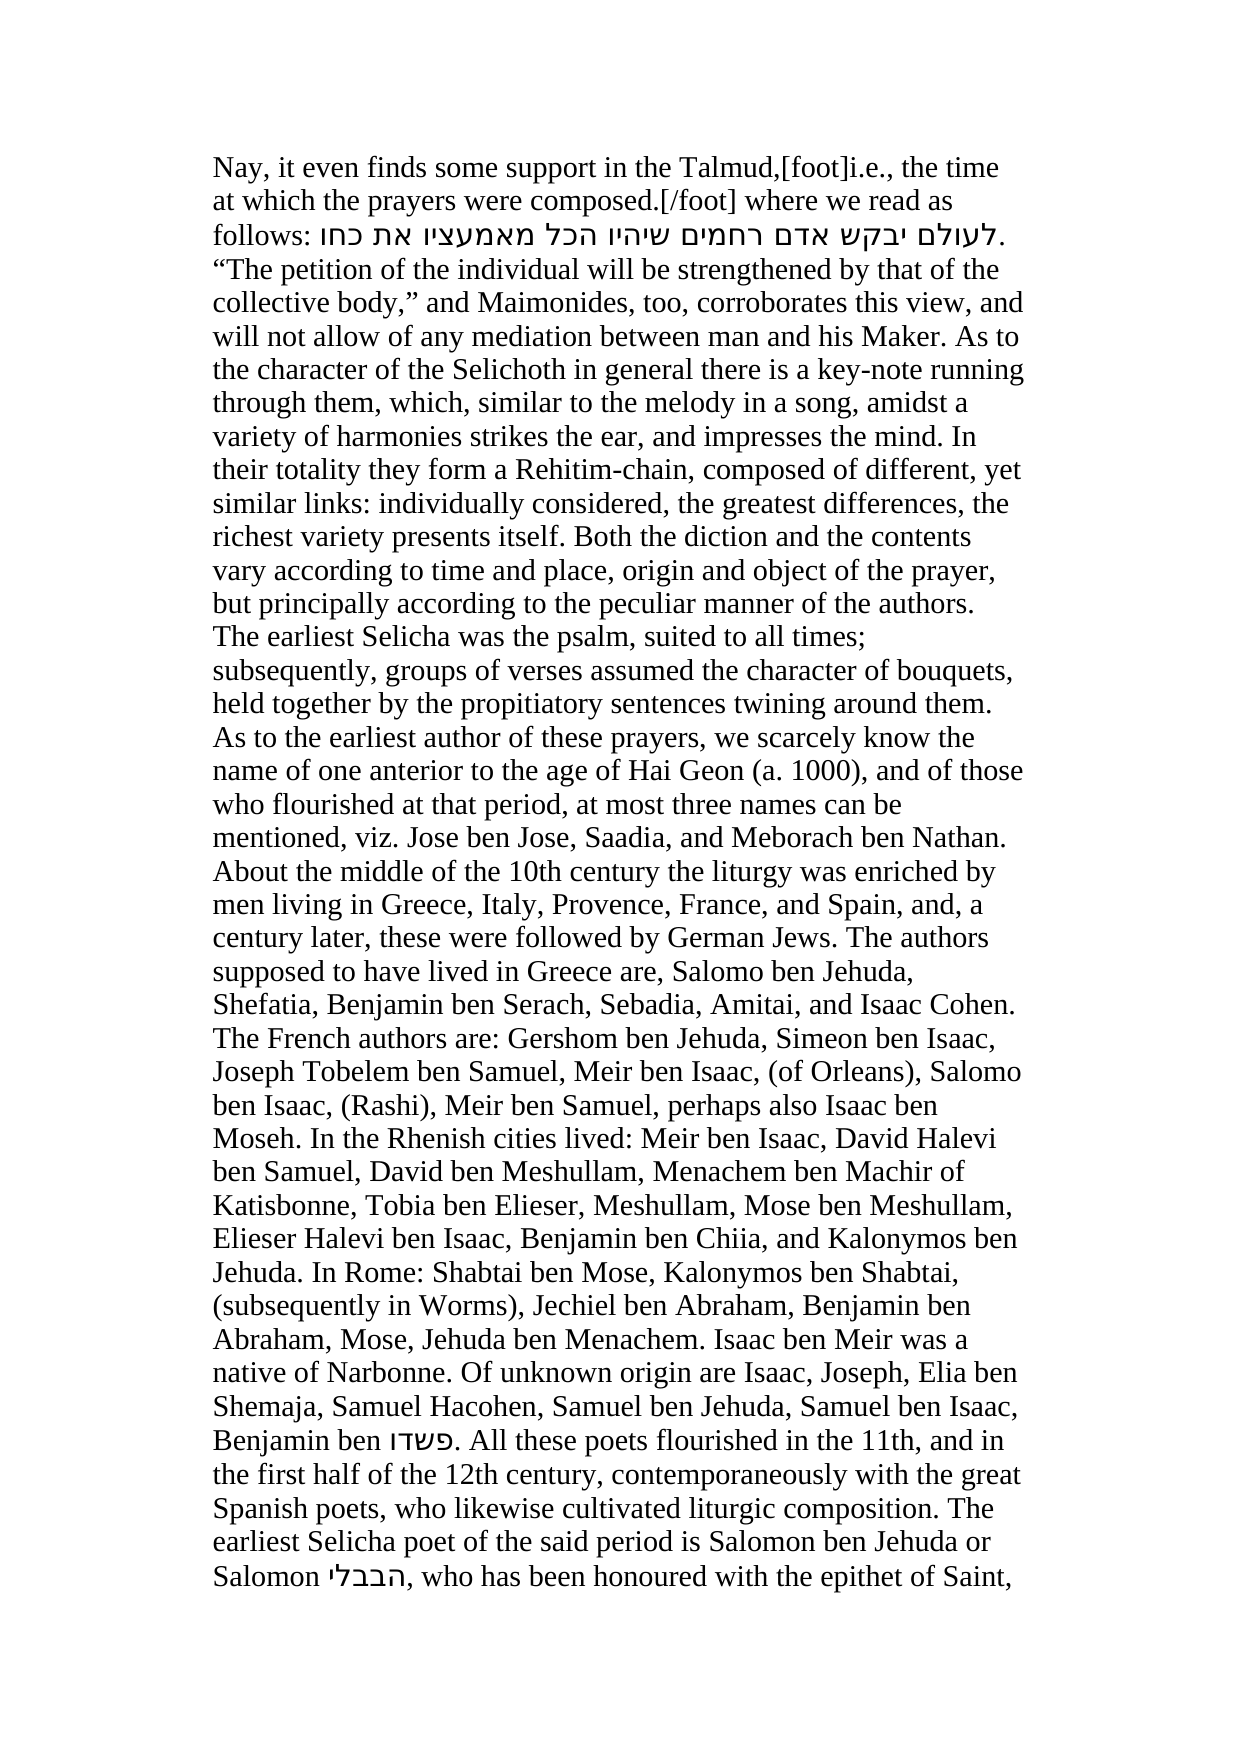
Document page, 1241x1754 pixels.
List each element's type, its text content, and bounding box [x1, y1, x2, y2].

text PREFACE. In offering this translation of the Selichoth, the first ever attempted in this country, to the Jewish public, a few prefatory words on the origin of these prayers, their character and authors, as well as on my version itself will be necessary. Thanks to the researches of the celebrated Zunz, who has all but exhausted this subject, my task is rendered sufficiently easy, for the result of his investigations is embodied in his learned work, “Die Synagogale Poesie des Mittel-alters” (“the Synagogue Poetry of the Middle Ages”), and, with the exception of a few additions, all that is left me to do is to abridge and translate his statements for the benefit of the English reader. This candid avowal on my part is no more than was due to the man who has laboured so long and so successfully in a field almost untrodden before him, and if my own merit is lessened by my not being able to lay any claim to original research, the value of what I have to bring forward will only be enhanced by its bearing the authority of so great a name. The word Selicha we first meet with in the holy writings, viz. in the Psalms,[foot]See Ps. 130:4.[/foot] Nehemiah,[foot]See Nehem. 9:17.[/foot] and Daniel,[foot]See Dan. 9:9.[/foot] where, however, it only signifies the pardon granted by God. But as it is the sole object of these prayers to solicit such pardon, the earlier terms תפלה and עבודה soon gave way to that of סליחה or propitiatory prayers. These prayers consist of Scriptural verses, mostly, however, of mere fragments of verses: the words themselves being often applied in a different sense from that which they etymologically bear. Occasionally Rabbinical terms, taken from the Talmud and the Midrash, are interspersed, so that the composition may be likened to a kind of Mosaic work, the classical groundwork of the biblical Hebrew being inlaid with the Aramaic, Greek and Persian elements of the Rabbinical language. The selicha (pardon) comes from God, who grants it on being entreated for it; the act of prayer is man’s duty. In the poetical pieces such prayers are therefore never mentioned by the term Selicha, but always by the ordinary expressions, such as עתירה ,תפלה, בקשה ,תחנון ,שועה, &c. It was, however, but natural, that the name of Selicha should subsequently be transferred to the prayers themselves. The term פזמון (Pismon) is to be traced back to Augustin, who composed psalms with an introductory verse, which is repeated after every strophe. He termed this refrain Hypopsalma, and from this word, as may be seen by reference to the Targum of Job, where the Hebrew ענה (to recite) is rendered by פזם, the term פזמון has been derived. The Selichoth are variously constructed of 2, 3, 4, 5, 6, 8, 9, 10 or 12 lined strophes, and are always in rhyme. In the supplications (Techinoth) at the conclusion of each day’s service of Selichoth, the Israelites disclaim all merit of their own, and appeal solely to the love and mercy of God; sometimes their present[foot]See p. 22.[/foot] misery is contrasted with their former prosperity, and expressions of hope close the supplication. The powers and attributes of the Supreme Being, such as His love, the 13 Middoth (Attributes), even the Torah itself, are appealed to, to intercede for Israel; heaven, the throne of God, nature, angels, departed illustrious men, the forefathers are called upon to unite in prayer with their children. Job and Daniel speak of heavenly intercessors, and according to the Talmud it is permitted to solicit the intercession of the angels, though it is forbidden to address a prayer to them directly as saviours. Hence each day’s propitiatory service concludes with the prayer מכניסי,[foot]Synhedrin 44.[/foot] which is addressed to the angels appointed to convey prayers before the throne of God. This idea was nourished by the belief that the angels preside over nations and the powers of nature, and that each divine power, designated by some mysterious appellation, is represented by an angel, especially by the so-called Archangels, imagined to have a place in heaven, such as Michael, Metatron, and others. The imagination of the people had created hosts of good and evil spirits, more or less proximate to the Divinity, and the party divisions on earth were supposed to be emanations of the struggle between higher powers; such was the belief both of the ancient world, and of the middle ages. The Coptic, Abyssinian, Greek and Romish churches have appeals to angels, and in Christian prayers of the eighth century, eight angels, borrowed from the Jews, are invoked. Notwithstanding the strictness of Jewish monotheism, the belief in the protection and friendship of the angels was compatible with it; they wept over the offering up of Isaac, and over all the sufferings that befell his posterity; they praise the Lord in the sacred tongue; conduct the souls to the abodes of peace; convey the prayers of the congregations before God; and implore Him when He is angry, whereupon the fiery words proceed from His throne, “Blessed be ye, advocates of my children! Praised be ye for reminding me of the merit of their fathers!” Although, however, none of these prayers could lead the suppliant to believe that his salvation depended on any one but God Himself, the introduction into the prayers of the names of angels and the above-mentioned piece מכניסי met with much opposition ever since the close of the twelfth century, when, philosophy and mysticism having been widely disseminated, the spiritual powers and their personifications occupied, inflamed, and divided the minds of men. The so-called holy names had been made use of for amulets, and numerous superstitious writings teemed with them in the Geonic age. Maimonides and others censured this abuse; and equally so the petitions addressed to the angels were found fault with, among others by Nachmanides, who, in a public discourse, pronounced against the invocation of the Archangel Michael, and against the “Machnisse.” But notwithstanding the opposition of many other great authorities to these appeals to the angels, popular belief and routine prevailed over reason, and the Selicha commentator of 1568 advocated the retention of “Machnisse;” and declared the apprehensions of the opponents to be exaggerated. I may here add, that an ingenious explanation has been offered by others, which, if correct, ought to have obviated every controversy on the question. It is asserted that the “Machnisse” is addressed, not to the angels at all, but to the congregations joining with us in prayer, and there is at least nothing in the wording of the piece opposed to this assumption. Nay, it even finds some support in the Talmud,[foot]i.e., the time at which the prayers were composed.[/foot] where we read as follows: לעולם יבקש אדם רחמים שיהיו הכל מאמעציו את כחו. “The petition of the individual will be strengthened by that of the collective body,” and Maimonides, too, corroborates this view, and will not allow of any mediation between man and his Maker. As to the character of the Selichoth in general there is a key-note running through them, which, similar to the melody in a song, amidst a variety of harmonies strikes the ear, and impresses the mind. In their totality they form a Rehitim-chain, composed of different, yet similar links: individually considered, the greatest differences, the richest variety presents itself. Both the diction and the contents vary according to time and place, origin and object of the prayer, but principally according to the peculiar manner of the authors. The earliest Selicha was the psalm, suited to all times; subsequently, groups of verses assumed the character of bouquets, held together by the propitiatory sentences twining around them. As to the earliest author of these prayers, we scarcely know the name of one anterior to the age of Hai Geon (a. 1000), and of those who flourished at that period, at most three names can be mentioned, viz. Jose ben Jose, Saadia, and Meborach ben Nathan. About the middle of the 10th century the liturgy was enriched by men living in Greece, Italy, Provence, France, and Spain, and, a century later, these were followed by German Jews. The authors supposed to have lived in Greece are, Salomo ben Jehuda, Shefatia, Benjamin ben Serach, Sebadia, Amitai, and Isaac Cohen. The French authors are: Gershom ben Jehuda, Simeon ben Isaac, Joseph Tobelem ben Samuel, Meir ben Isaac, (of Orleans), Salomo ben Isaac, (Rashi), Meir ben Samuel, perhaps also Isaac ben Moseh. In the Rhenish cities lived: Meir ben Isaac, David Halevi ben Samuel, David ben Meshullam, Menachem ben Machir of Katisbonne, Tobia ben Elieser, Meshullam, Mose ben Meshullam, Elieser Halevi ben Isaac, Benjamin ben Chiia, and Kalonymos ben Jehuda. In Rome: Shabtai ben Mose, Kalonymos ben Shabtai, (subsequently in Worms), Jechiel ben Abraham, Benjamin ben Abraham, Mose, Jehuda ben Menachem. Isaac ben Meir was a native of Narbonne. Of unknown origin are Isaac, Joseph, Elia ben Shemaja, Samuel Hacohen, Samuel ben Jehuda, Samuel ben Isaac, Benjamin ben פשדו. All these poets flourished in the 11th, and in the first half of the 12th century, contemporaneously with the great Spanish poets, who likewise cultivated liturgic composition. The earliest Selicha poet of the said period is Salomon ben Jehuda or Salomon הבבלי, who has been honoured with the epithet of Saint, and named by the side of Kalir, the great Piut-poet. But the most prolific Selicha poet of that century, and perhaps of all Romanic-Germanic poets in general, is, Benjamin ben Serach, who flourished about 1058; a man who, under other circumstances, would have become a champion for the liberties of his people. But his compositions were destined to be his only deeds; and for these the ancients conferred on him the epithet of the Great. His diction has mostly an easy flow, is often artless, and occasionally he neglects the rhyme. He is perhaps the first who composed independent Akedahs. Salomon ben Isaac, so well known by the cognomen of Rashi, (died 1105), was the author of eight Selichoth, sometimes more in biblical, sometimes more in rabbinical phraseology; most of them are written in a clear language, and only a few in the diction of the Piutim. Meir ben Isaac ben Samuel, the celebrated Reader of Worms, (about 1060), may be mentioned as the earliest of the sacred poets of the German Jews. His Selichoth abound in Talmudical quotations. Several Selichoth might be assigned to their respective authors, but it being impossible to do so in every instance, I deem it useless to furnish what must seem a mere dry catalogue, and could certainly not claim a higher value. Before concluding these introductory remarks it will be necessary to remind the reader, that if there occur in these prayers many passages and expressions ill-suited to the present time, these objectionable passages date from the Crusades, when the Jews were subjected to the fiercest persecution, and every sentiment of pity seemed extinguished in the breasts of their adversaries. And now a last word on the subject of my translation. Aware that the authorised version of the Bible has taken so firm a hold on the minds of the English public that no recent translation can be as yet supposed to have superseded it, I judged it best, wherever it was at all feasible, closely to follow the Anglican version, the language of which is as familiar to the English public as household words. In all other instances I have aimed at a like simplicity of diction, such as I humbly opine, is requisite for a prayer-book.[foot]The translation of those Selichoth which occur also in the Jom Kippur service is taken from Vallentine’s edition of the Festival Prayers by the Rev. D. A. De Sola.[/foot] Finally, it is due to the German translator, M. Blogg of Hanover, to state, that I have often been guided by his rendering, and have largely availed myself of his notes. May this first English translation of the Selichoth meet with a favourable reception on the part of my English speaking co-religionists in both hemispheres, so that the publisher’s exertions and sacrifices may not go unrewarded. THE TRANSLATOR. Leipzig, Sivan 5626. | 1866. [212, 150, 1028, 1593]
